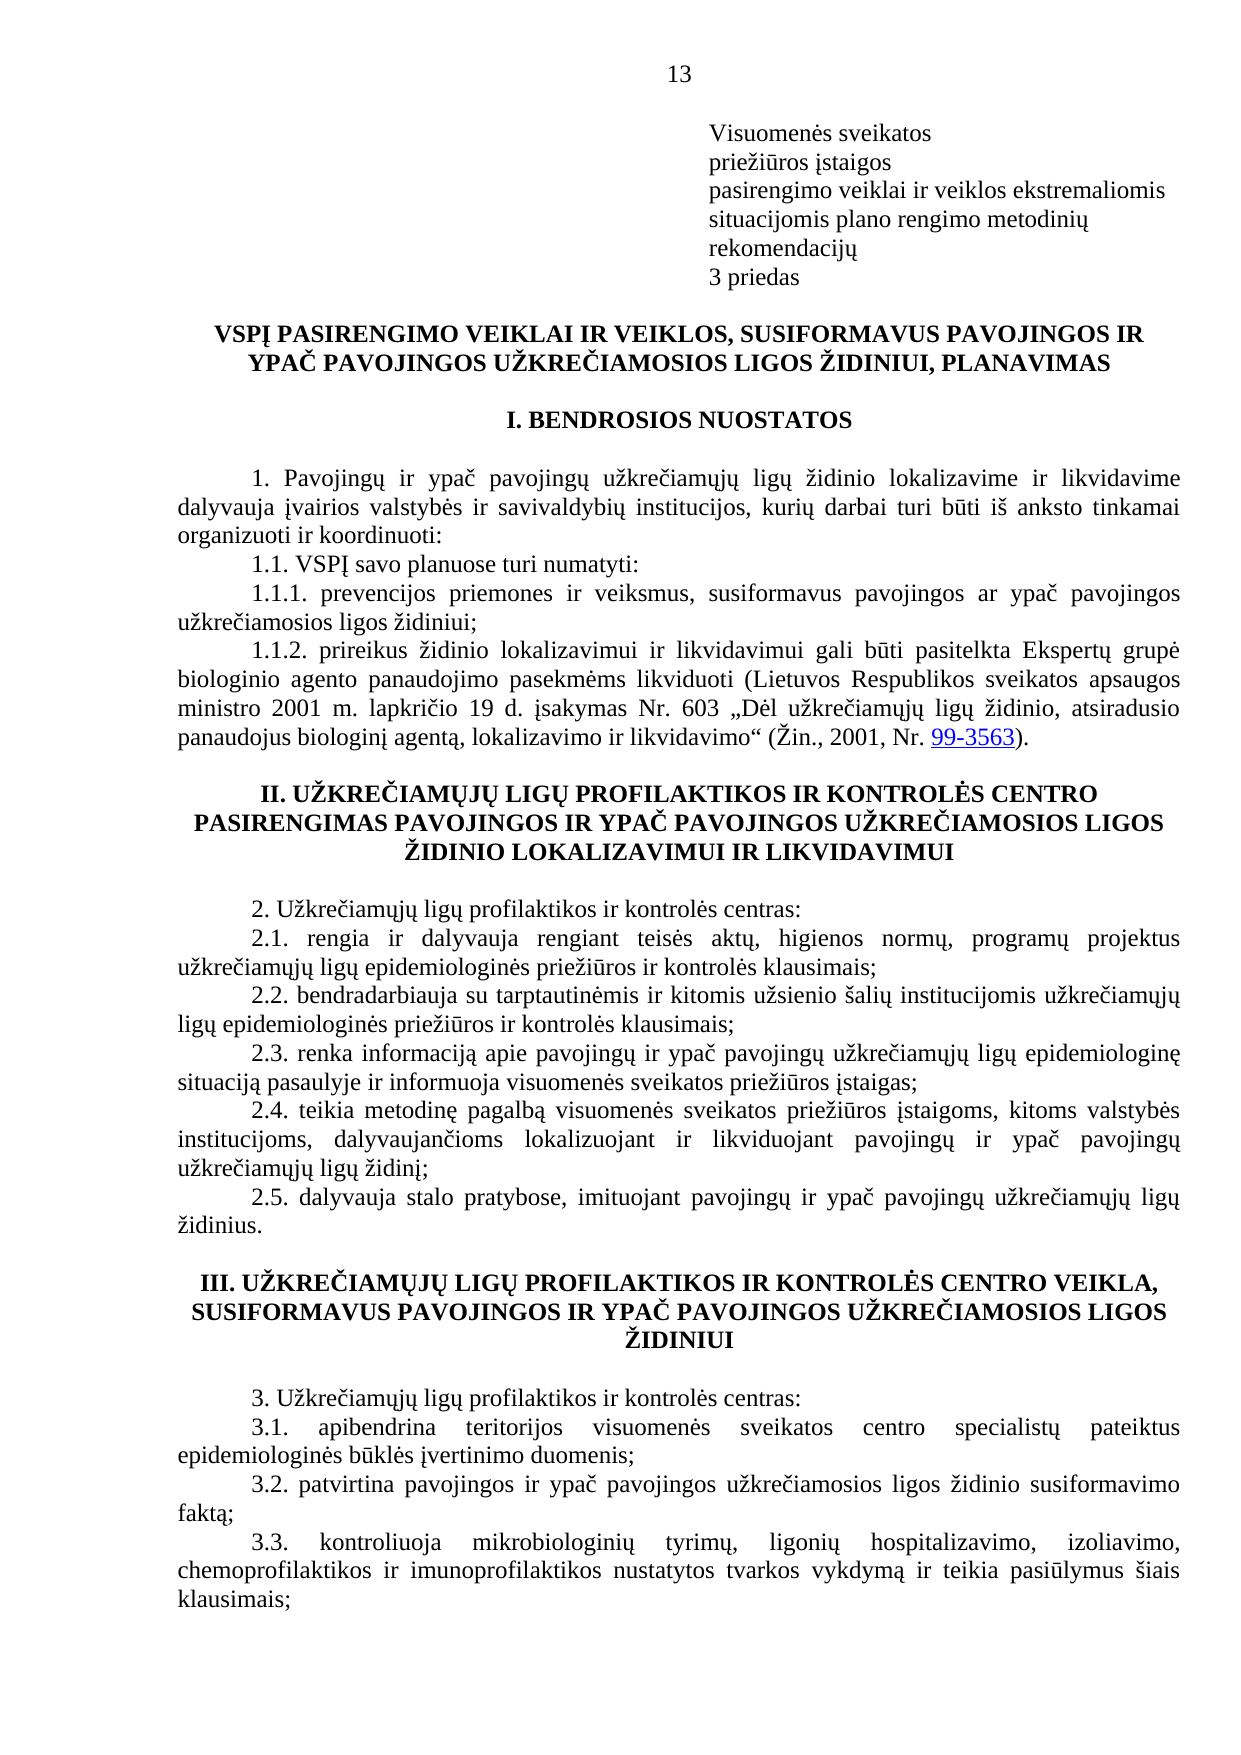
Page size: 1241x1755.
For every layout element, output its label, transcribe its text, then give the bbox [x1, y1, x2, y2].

text VSPĮ PASIRENGIMO VEIKLAI IR VEIKLOS, SUSIFORMAVUS PAVOJINGOS IR YPAČ PAVOJINGOS UŽKREČIAMOSIOS LIGOS ŽIDINIUI, PLANAVIMAS [177, 319, 1181, 377]
text 2.3. renka informaciją apie pavojingų ir ypač pavojingų užkrečiamųjų ligų epidemiologinę situaciją pasaulyje ir informuoja visuomenės sveikatos priežiūros įstaigas; [177, 1038, 1181, 1096]
text situacijomis plano rengimo metodinių [177, 204, 1181, 233]
text III. UŽKREČIAMŲJŲ LIGŲ PROFILAKTIKOS IR KONTROLĖS CENTRO VEIKLA, SUSIFORMAVUS PAVOJINGOS IR YPAČ PAVOJINGOS UŽKREČIAMOSIOS LIGOS ŽIDINIUI [177, 1268, 1181, 1354]
text priežiūros įstaigos [177, 147, 1181, 176]
text rekomendacijų [177, 233, 1181, 262]
text 3. Užkrečiamųjų ligų profilaktikos ir kontrolės centras: [177, 1383, 1181, 1412]
text 3 priedas [177, 262, 1181, 291]
text 1.1.2. prireikus židinio lokalizavimui ir likvidavimui gali būti pasitelkta Ekspertų grupė biologinio agento panaudojimo pasekmėms likviduoti (Lietuvos Respublikos sveikatos apsaugos ministro 2001 m. lapkričio 19 d. įsakymas Nr. 603 „Dėl užkrečiamųjų ligų židinio, atsiradusio panaudojus biologinį agentą, lokalizavimo ir likvidavimo“ (Žin., 2001, Nr. 99-3563). [177, 636, 1181, 751]
text 2.5. dalyvauja stalo pratybose, imituojant pavojingų ir ypač pavojingų užkrečiamųjų ligų židinius. [177, 1182, 1181, 1239]
text 3.2. patvirtina pavojingos ir ypač pavojingos užkrečiamosios ligos židinio susiformavimo faktą; [177, 1469, 1181, 1527]
text 2.1. rengia ir dalyvauja rengiant teisės aktų, higienos normų, programų projektus užkrečiamųjų ligų epidemiologinės priežiūros ir kontrolės klausimais; [177, 923, 1181, 981]
text pasirengimo veiklai ir veiklos ekstremaliomis [177, 176, 1181, 204]
text 1.1. VSPĮ savo planuose turi numatyti: [177, 549, 1181, 578]
text 2. Užkrečiamųjų ligų profilaktikos ir kontrolės centras: [177, 894, 1181, 923]
text 1. Pavojingų ir ypač pavojingų užkrečiamųjų ligų židinio lokalizavime ir likvidavime dalyvauja įvairios valstybės ir savivaldybių institucijos, kurių darbai turi būti iš anksto tinkamai organizuoti ir koordinuoti: [177, 463, 1181, 549]
text Visuomenės sveikatos [177, 118, 1181, 147]
text 2.2. bendradarbiauja su tarptautinėmis ir kitomis užsienio šalių institucijomis užkrečiamųjų ligų epidemiologinės priežiūros ir kontrolės klausimais; [177, 981, 1181, 1038]
text II. UŽKREČIAMŲJŲ LIGŲ PROFILAKTIKOS IR KONTROLĖS CENTRO PASIRENGIMAS PAVOJINGOS IR YPAČ PAVOJINGOS UŽKREČIAMOSIOS LIGOS ŽIDINIO LOKALIZAVIMUI IR LIKVIDAVIMUI [177, 779, 1181, 866]
text 2.4. teikia metodinę pagalbą visuomenės sveikatos priežiūros įstaigoms, kitoms valstybės institucijoms, dalyvaujančioms lokalizuojant ir likviduojant pavojingų ir ypač pavojingų užkrečiamųjų ligų židinį; [177, 1096, 1181, 1182]
text I. BENDROSIOS NUOSTATOS [177, 406, 1181, 434]
text 3.1. apibendrina teritorijos visuomenės sveikatos centro specialistų pateiktus epidemiologinės būklės įvertinimo duomenis; [177, 1412, 1181, 1469]
text 3.3. kontroliuoja mikrobiologinių tyrimų, ligonių hospitalizavimo, izoliavimo, chemoprofilaktikos ir imunoprofilaktikos nustatytos tvarkos vykdymą ir teikia pasiūlymus šiais klausimais; [177, 1527, 1181, 1613]
text 1.1.1. prevencijos priemones ir veiksmus, susiformavus pavojingos ar ypač pavojingos užkrečiamosios ligos židiniui; [177, 578, 1181, 636]
